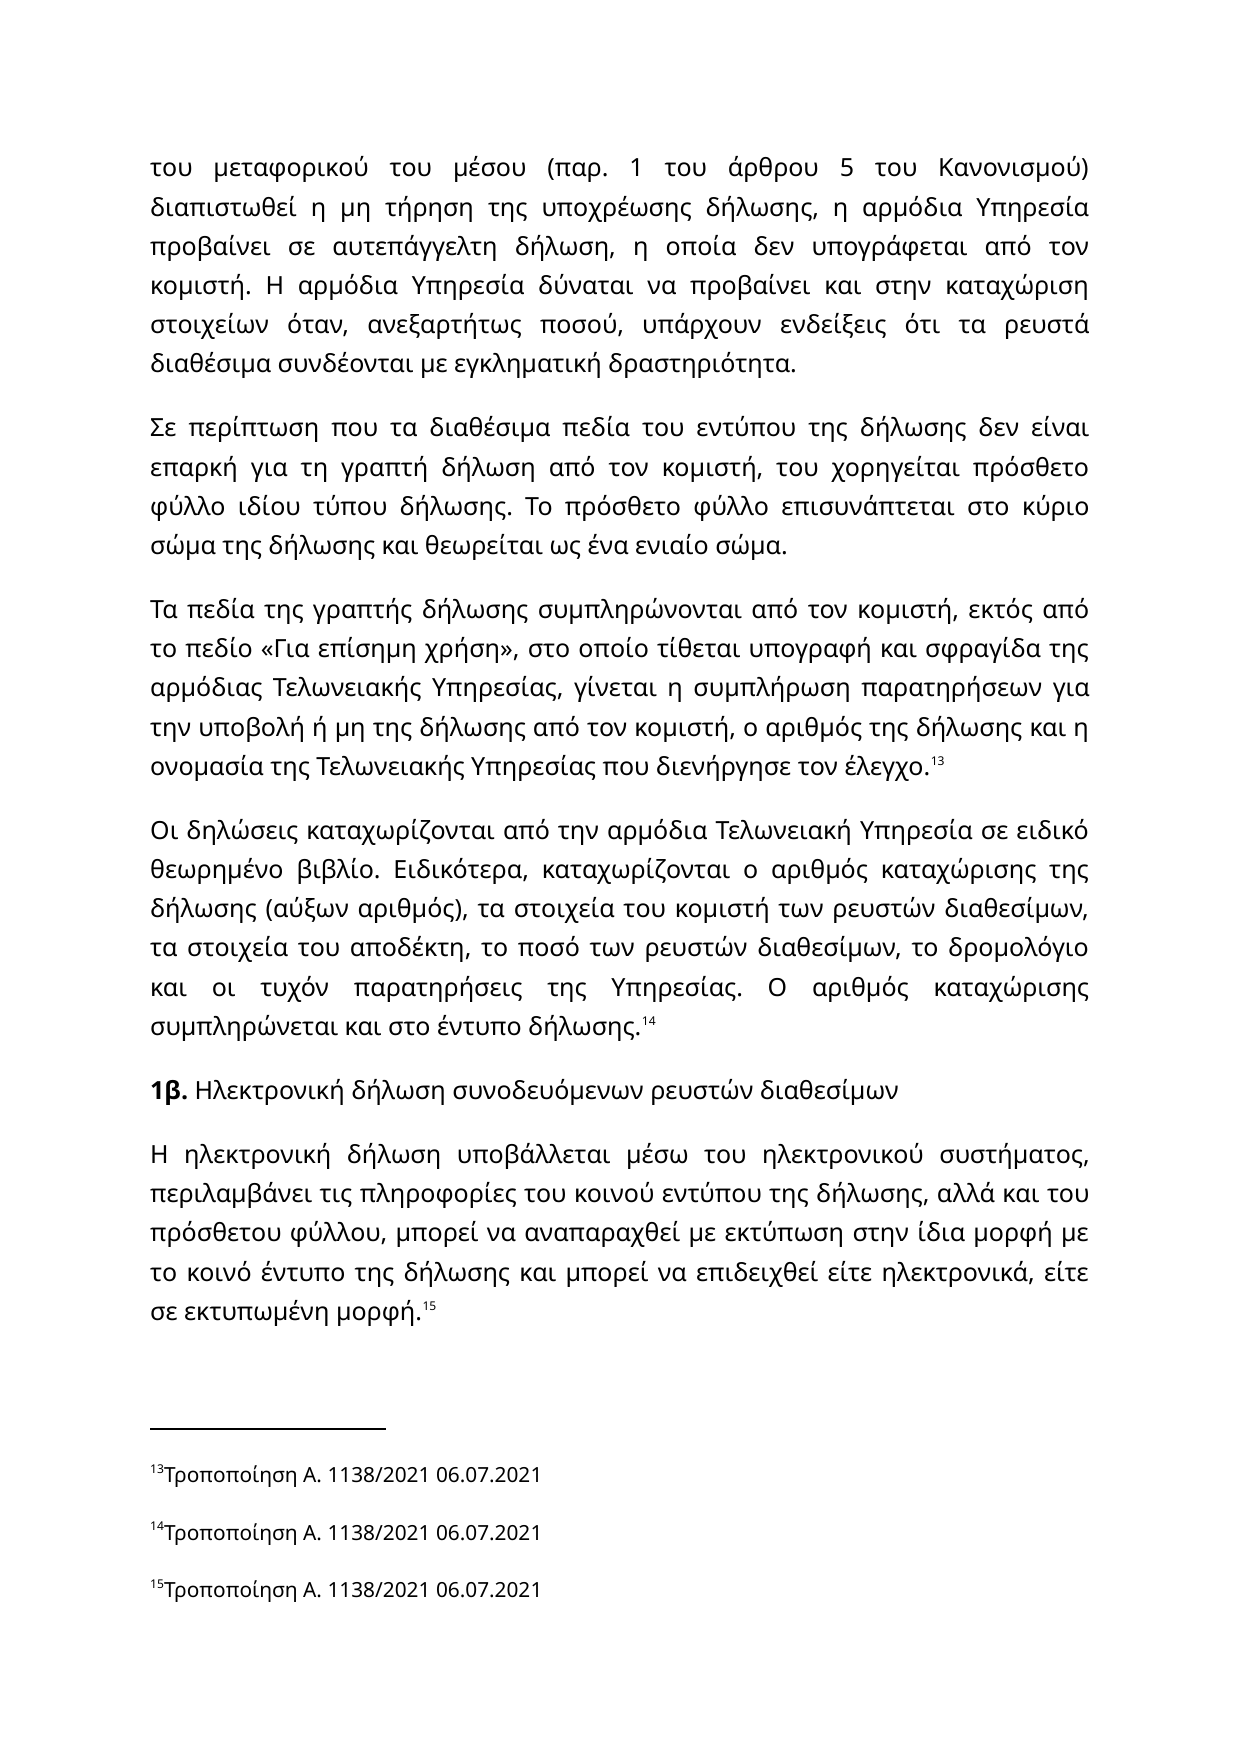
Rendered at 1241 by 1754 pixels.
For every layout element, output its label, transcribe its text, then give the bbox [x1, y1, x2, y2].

text Η ηλεκτρονική δήλωση υποβάλλεται μέσω του ηλεκτρονικού συστήματος, περιλαμβάνει τις πληροφορίες του κοινού εντύπου της δήλωσης, αλλά και του πρόσθετου φύλλου, μπορεί να αναπαραχθεί με εκτύπωση στην ίδια μορφή με το κοινό έντυπο της δήλωσης και μπορεί να επιδειχθεί είτε ηλεκτρονικά, είτε σε εκτυπωμένη μορφή. [150, 1137, 1090, 1327]
text Τροποποίηση A. 1138/2021 06.07.2021 [150, 1518, 1090, 1546]
text Τροποποίηση A. 1138/2021 06.07.2021 [150, 1460, 1090, 1489]
text του μεταφορικού του μέσου (παρ. 1 του άρθρου 5 του Κανονισμού) διαπιστωθεί η μη τήρηση της υποχρέωσης δήλωσης, η αρμόδια Υπηρεσία προβαίνει σε αυτεπάγγελτη δήλωση, η οποία δεν υπογράφεται από τον κομιστή. Η αρμόδια Υπηρεσία δύναται να προβαίνει και στην καταχώριση στοιχείων όταν, ανεξαρτήτως ποσού, υπάρχουν ενδείξεις ότι τα ρευστά διαθέσιμα συνδέονται με εγκληματική δραστηριότητα. [150, 150, 1090, 380]
text Τροποποίηση A. 1138/2021 06.07.2021 [150, 1576, 1090, 1604]
text Σε περίπτωση που τα διαθέσιμα πεδία του εντύπου της δήλωσης δεν είναι επαρκή για τη γραπτή δήλωση από τον κομιστή, του χορηγείται πρόσθετο φύλλο ιδίου τύπου δήλωσης. Το πρόσθετο φύλλο επισυνάπτεται στο κύριο σώμα της δήλωσης και θεωρείται ως ένα ενιαίο σώμα. [150, 410, 1090, 562]
text Οι δηλώσεις καταχωρίζονται από την αρμόδια Τελωνειακή Υπηρεσία σε ειδικό θεωρημένο βιβλίο. Ειδικότερα, καταχωρίζονται ο αριθμός καταχώρισης της δήλωσης (αύξων αριθμός), τα στοιχεία του κομιστή των ρευστών διαθεσίμων, τα στοιχεία του αποδέκτη, το ποσό των ρευστών διαθεσίμων, το δρομολόγιο και οι τυχόν παρατηρήσεις της Υπηρεσίας. Ο αριθμός καταχώρισης συμπληρώνεται και στο έντυπο δήλωσης. [150, 812, 1090, 1042]
text 1β. Ηλεκτρονική δήλωση συνοδευόμενων ρευστών διαθεσίμων [150, 1072, 1090, 1107]
text Τα πεδία της γραπτής δήλωσης συμπληρώνονται από τον κομιστή, εκτός από το πεδίο «Για επίσημη χρήση», στο οποίο τίθεται υπογραφή και σφραγίδα της αρμόδιας Τελωνειακής Υπηρεσίας, γίνεται η συμπλήρωση παρατηρήσεων για την υποβολή ή μη της δήλωσης από τον κομιστή, ο αριθμός της δήλωσης και η ονομασία της Τελωνειακής Υπηρεσίας που διενήργησε τον έλεγχο. [150, 592, 1090, 782]
